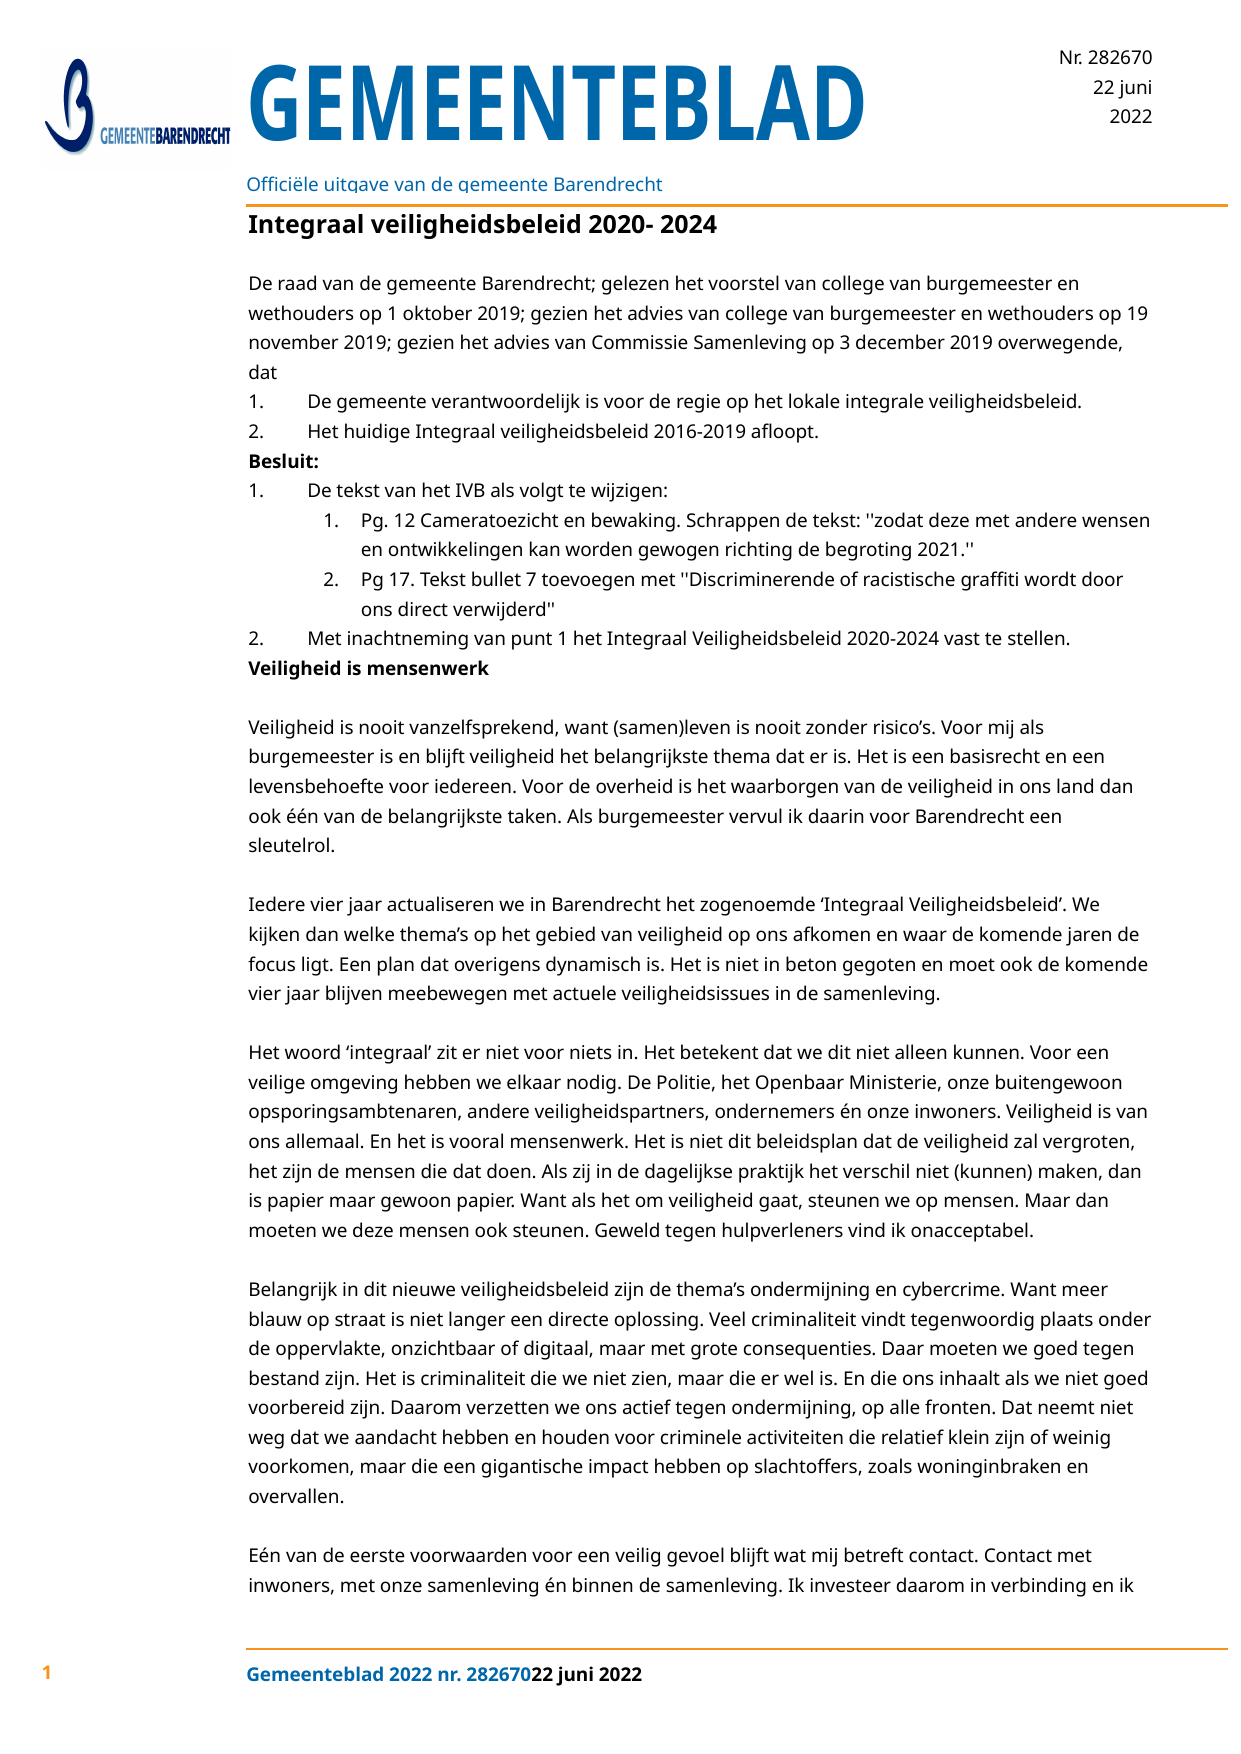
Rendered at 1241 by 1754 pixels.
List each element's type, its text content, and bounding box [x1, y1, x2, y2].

text Veiligheid is nooit vanzelfsprekend, want (samen)leven is nooit zonder risico’s. Voor mij als burgemeester is en blijft veiligheid het belangrijkste thema dat er is. Het is een basisrecht en een levensbehoefte voor iedereen. Voor de overheid is het waarborgen van de veiligheid in ons land dan ook één van de belangrijkste taken. Als burgemeester vervul ik daarin voor Barendrecht een sleutelrol. [248, 714, 1152, 858]
text Belangrijk in dit nieuwe veiligheidsbeleid zijn de thema’s ondermijning en cybercrime. Want meer blauw op straat is niet langer een directe oplossing. Veel criminaliteit vindt tegenwoordig plaats onder de oppervlakte, onzichtbaar of digitaal, maar met grote consequenties. Daar moeten we goed tegen bestand zijn. Het is criminaliteit die we niet zien, maar die er wel is. En die ons inhaalt als we niet goed voorbereid zijn. Daarom verzetten we ons actief tegen ondermijning, op alle fronten. Dat neemt niet weg dat we aandacht hebben en houden voor criminele activiteiten die relatief klein zijn of weinig voorkomen, maar die een gigantische impact hebben op slachtoffers, zoals woninginbraken en overvallen. [248, 1276, 1152, 1509]
text Eén van de eerste voorwaarden voor een veilig gevoel blijft wat mij betreft contact. Contact met inwoners, met onze samenleving én binnen de samenleving. Ik investeer daarom in verbinding en ik [248, 1542, 1152, 1598]
text Integraal veiligheidsbeleid 2020- 2024 [248, 207, 1152, 241]
list Met inachtneming van punt 1 het Integraal Veiligheidsbeleid 2020-2024 vast te stellen. [248, 625, 1152, 651]
list De tekst van het IVB als volgt te wijzigen: [248, 477, 1152, 503]
text De raad van de gemeente Barendrecht; gelezen het voorstel van college van burgemeester en wethouders op 1 oktober 2019; gezien het advies van college van burgemeester en wethouders op 19 november 2019; gezien het advies van Commissie Samenleving op 3 december 2019 overwegende, dat [248, 270, 1152, 385]
text Iedere vier jaar actualiseren we in Barendrecht het zogenoemde ‘Integraal Veiligheidsbeleid’. We kijken dan welke thema’s op het gebied van veiligheid op ons afkomen en waar de komende jaren de focus ligt. Een plan dat overigens dynamisch is. Het is niet in beton gegoten en moet ook de komende vier jaar blijven meebewegen met actuele veiligheidsissues in de samenleving. [248, 892, 1152, 1006]
list De gemeente verantwoordelijk is voor de regie op het lokale integrale veiligheidsbeleid. [248, 389, 1152, 414]
list Het huidige Integraal veiligheidsbeleid 2016-2019 afloopt. [248, 418, 1152, 444]
text Veiligheid is mensenwerk [248, 655, 1152, 681]
picture [41, 47, 231, 172]
text Besluit: [248, 448, 1152, 473]
text Het woord ‘integraal’ zit er niet voor niets in. Het betekent dat we dit niet alleen kunnen. Voor een veilige omgeving hebben we elkaar nodig. De Politie, het Openbaar Ministerie, onze buitengewoon opsporingsambtenaren, andere veiligheidspartners, ondernemers én onze inwoners. Veiligheid is van ons allemaal. En het is vooral mensenwerk. Het is niet dit beleidsplan dat de veiligheid zal vergroten, het zijn de mensen die dat doen. Als zij in de dagelijkse praktijk het verschil niet (kunnen) maken, dan is papier maar gewoon papier. Want als het om veiligheid gaat, steunen we op mensen. Maar dan moeten we deze mensen ook steunen. Geweld tegen hulpverleners vind ik onacceptabel. [248, 1039, 1152, 1243]
list Pg 17. Tekst bullet 7 toevoegen met ''Discriminerende of racistische graffiti wordt door ons direct verwijderd'' [323, 566, 1152, 621]
list Pg. 12 Cameratoezicht en bewaking. Schrappen de tekst: ''zodat deze met andere wensen en ontwikkelingen kan worden gewogen richting de begroting 2021.'' [323, 507, 1152, 562]
